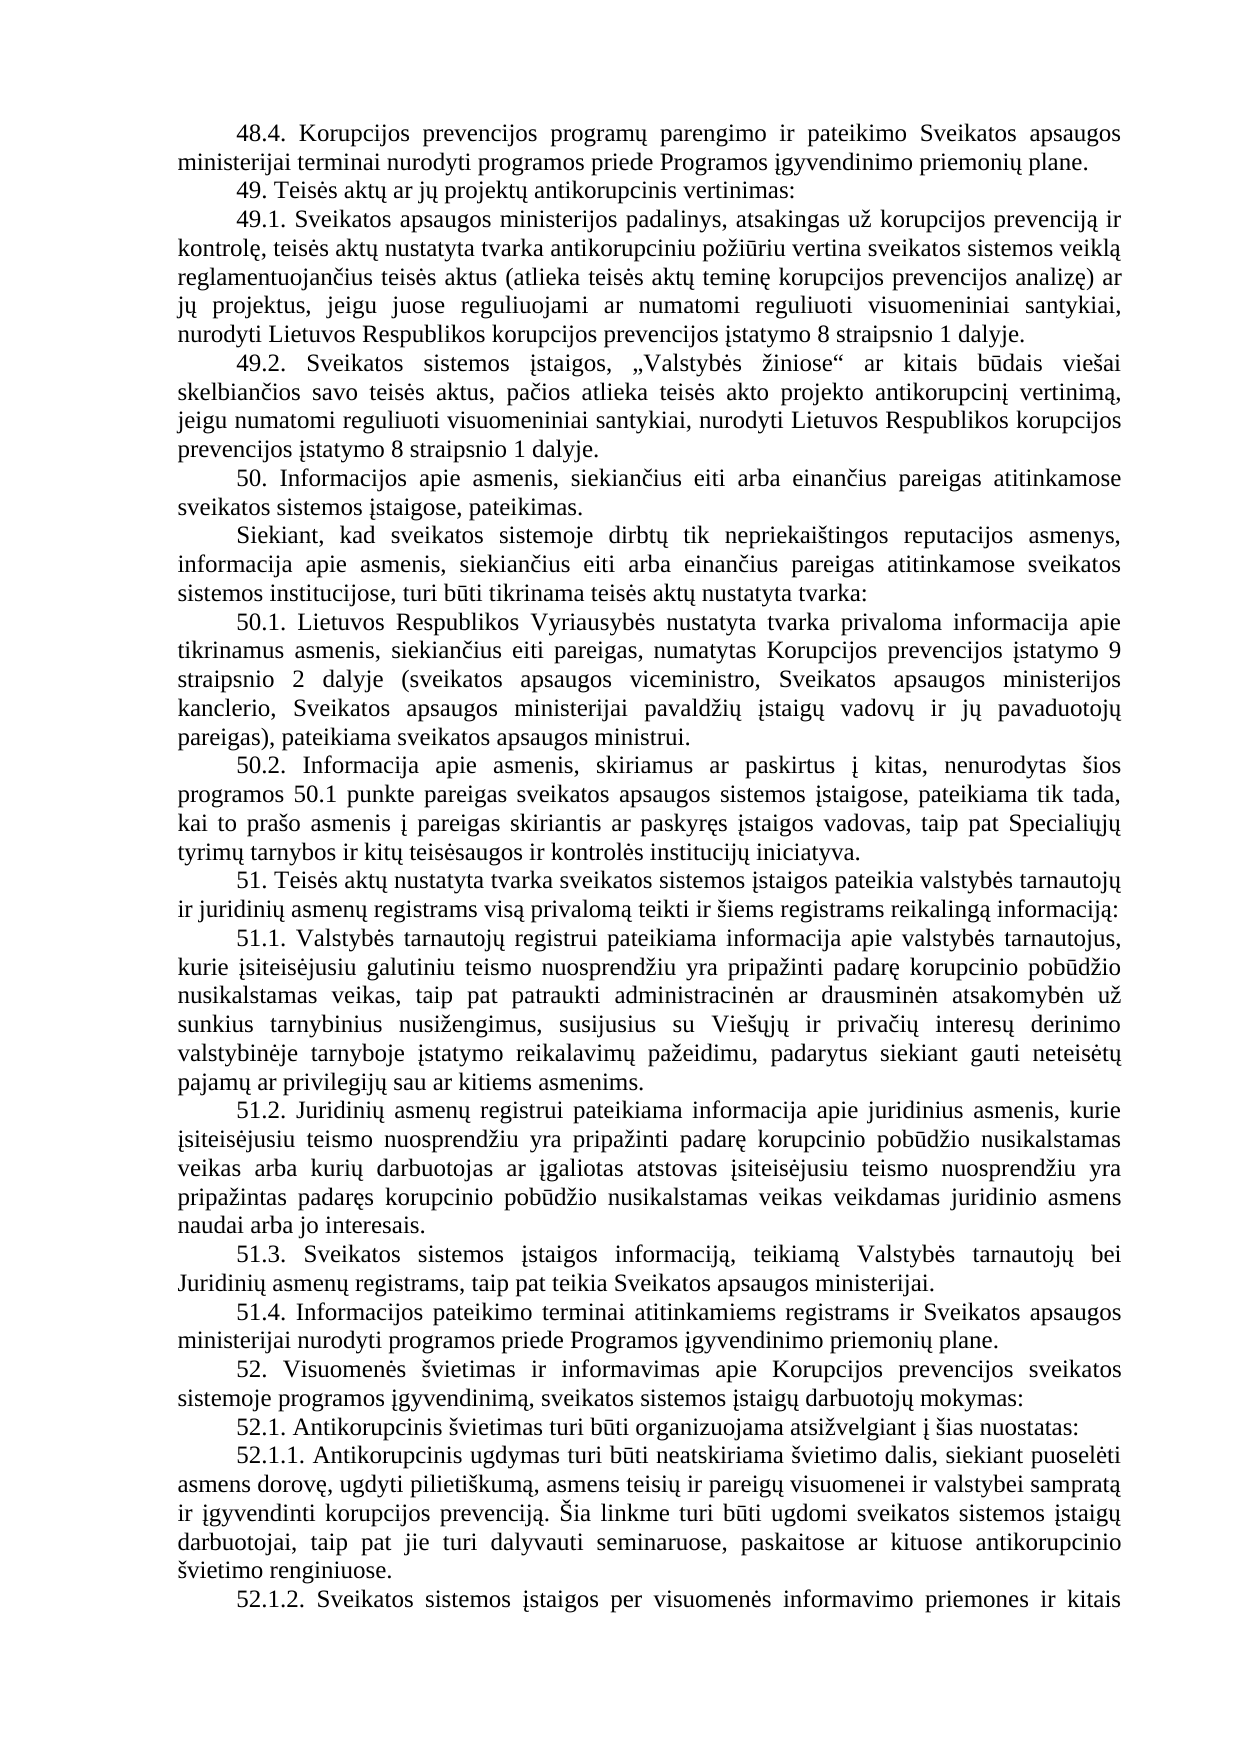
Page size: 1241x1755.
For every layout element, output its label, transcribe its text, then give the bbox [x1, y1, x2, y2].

text 49. Teisės aktų ar jų projektų antikorupcinis vertinimas: [177, 176, 1122, 204]
text 52. Visuomenės švietimas ir informavimas apie Korupcijos prevencijos sveikatos sistemoje programos įgyvendinimą, sveikatos sistemos įstaigų darbuotojų mokymas: [177, 1354, 1122, 1412]
text 52.1.1. Antikorupcinis ugdymas turi būti neatskiriama švietimo dalis, siekiant puoselėti asmens dorovę, ugdyti pilietiškumą, asmens teisių ir pareigų visuomenei ir valstybei sampratą ir įgyvendinti korupcijos prevenciją. Šia linkme turi būti ugdomi sveikatos sistemos įstaigų darbuotojai, taip pat jie turi dalyvauti seminaruose, paskaitose ar kituose antikorupcinio švietimo renginiuose. [177, 1441, 1122, 1584]
text 49.1. Sveikatos apsaugos ministerijos padalinys, atsakingas už korupcijos prevenciją ir kontrolę, teisės aktų nustatyta tvarka antikorupciniu požiūriu vertina sveikatos sistemos veiklą reglamentuojančius teisės aktus (atlieka teisės aktų teminę korupcijos prevencijos analizę) ar jų projektus, jeigu juose reguliuojami ar numatomi reguliuoti visuomeniniai santykiai, nurodyti Lietuvos Respublikos korupcijos prevencijos įstatymo 8 straipsnio 1 dalyje. [177, 204, 1122, 348]
text 51.2. Juridinių asmenų registrui pateikiama informacija apie juridinius asmenis, kurie įsiteisėjusiu teismo nuosprendžiu yra pripažinti padarę korupcinio pobūdžio nusikalstamas veikas arba kurių darbuotojas ar įgaliotas atstovas įsiteisėjusiu teismo nuosprendžiu yra pripažintas padaręs korupcinio pobūdžio nusikalstamas veikas veikdamas juridinio asmens naudai arba jo interesais. [177, 1096, 1122, 1239]
text 50.1. Lietuvos Respublikos Vyriausybės nustatyta tvarka privaloma informacija apie tikrinamus asmenis, siekiančius eiti pareigas, numatytas Korupcijos prevencijos įstatymo 9 straipsnio 2 dalyje (sveikatos apsaugos viceministro, Sveikatos apsaugos ministerijos kanclerio, Sveikatos apsaugos ministerijai pavaldžių įstaigų vadovų ir jų pavaduotojų pareigas), pateikiama sveikatos apsaugos ministrui. [177, 607, 1122, 751]
text 51.1. Valstybės tarnautojų registrui pateikiama informacija apie valstybės tarnautojus, kurie įsiteisėjusiu galutiniu teismo nuosprendžiu yra pripažinti padarę korupcinio pobūdžio nusikalstamas veikas, taip pat patraukti administracinėn ar drausminėn atsakomybėn už sunkius tarnybinius nusižengimus, susijusius su Viešųjų ir privačių interesų derinimo valstybinėje tarnyboje įstatymo reikalavimų pažeidimu, padarytus siekiant gauti neteisėtų pajamų ar privilegijų sau ar kitiems asmenims. [177, 923, 1122, 1096]
text 52.1. Antikorupcinis švietimas turi būti organizuojama atsižvelgiant į šias nuostatas: [177, 1412, 1122, 1441]
text 48.4. Korupcijos prevencijos programų parengimo ir pateikimo Sveikatos apsaugos ministerijai terminai nurodyti programos priede Programos įgyvendinimo priemonių plane. [177, 118, 1122, 176]
text 52.1.2. Sveikatos sistemos įstaigos per visuomenės informavimo priemones ir kitais [177, 1584, 1122, 1613]
text 51.3. Sveikatos sistemos įstaigos informaciją, teikiamą Valstybės tarnautojų bei Juridinių asmenų registrams, taip pat teikia Sveikatos apsaugos ministerijai. [177, 1239, 1122, 1297]
text 51. Teisės aktų nustatyta tvarka sveikatos sistemos įstaigos pateikia valstybės tarnautojų ir juridinių asmenų registrams visą privalomą teikti ir šiems registrams reikalingą informaciją: [177, 866, 1122, 923]
text Siekiant, kad sveikatos sistemoje dirbtų tik nepriekaištingos reputacijos asmenys, informacija apie asmenis, siekiančius eiti arba einančius pareigas atitinkamose sveikatos sistemos institucijose, turi būti tikrinama teisės aktų nustatyta tvarka: [177, 521, 1122, 607]
text 51.4. Informacijos pateikimo terminai atitinkamiems registrams ir Sveikatos apsaugos ministerijai nurodyti programos priede Programos įgyvendinimo priemonių plane. [177, 1297, 1122, 1354]
text 49.2. Sveikatos sistemos įstaigos, „Valstybės žiniose“ ar kitais būdais viešai skelbiančios savo teisės aktus, pačios atlieka teisės akto projekto antikorupcinį vertinimą, jeigu numatomi reguliuoti visuomeniniai santykiai, nurodyti Lietuvos Respublikos korupcijos prevencijos įstatymo 8 straipsnio 1 dalyje. [177, 348, 1122, 463]
text 50. Informacijos apie asmenis, siekiančius eiti arba einančius pareigas atitinkamose sveikatos sistemos įstaigose, pateikimas. [177, 463, 1122, 521]
text 50.2. Informacija apie asmenis, skiriamus ar paskirtus į kitas, nenurodytas šios programos 50.1 punkte pareigas sveikatos apsaugos sistemos įstaigose, pateikiama tik tada, kai to prašo asmenis į pareigas skiriantis ar paskyręs įstaigos vadovas, taip pat Specialiųjų tyrimų tarnybos ir kitų teisėsaugos ir kontrolės institucijų iniciatyva. [177, 751, 1122, 866]
